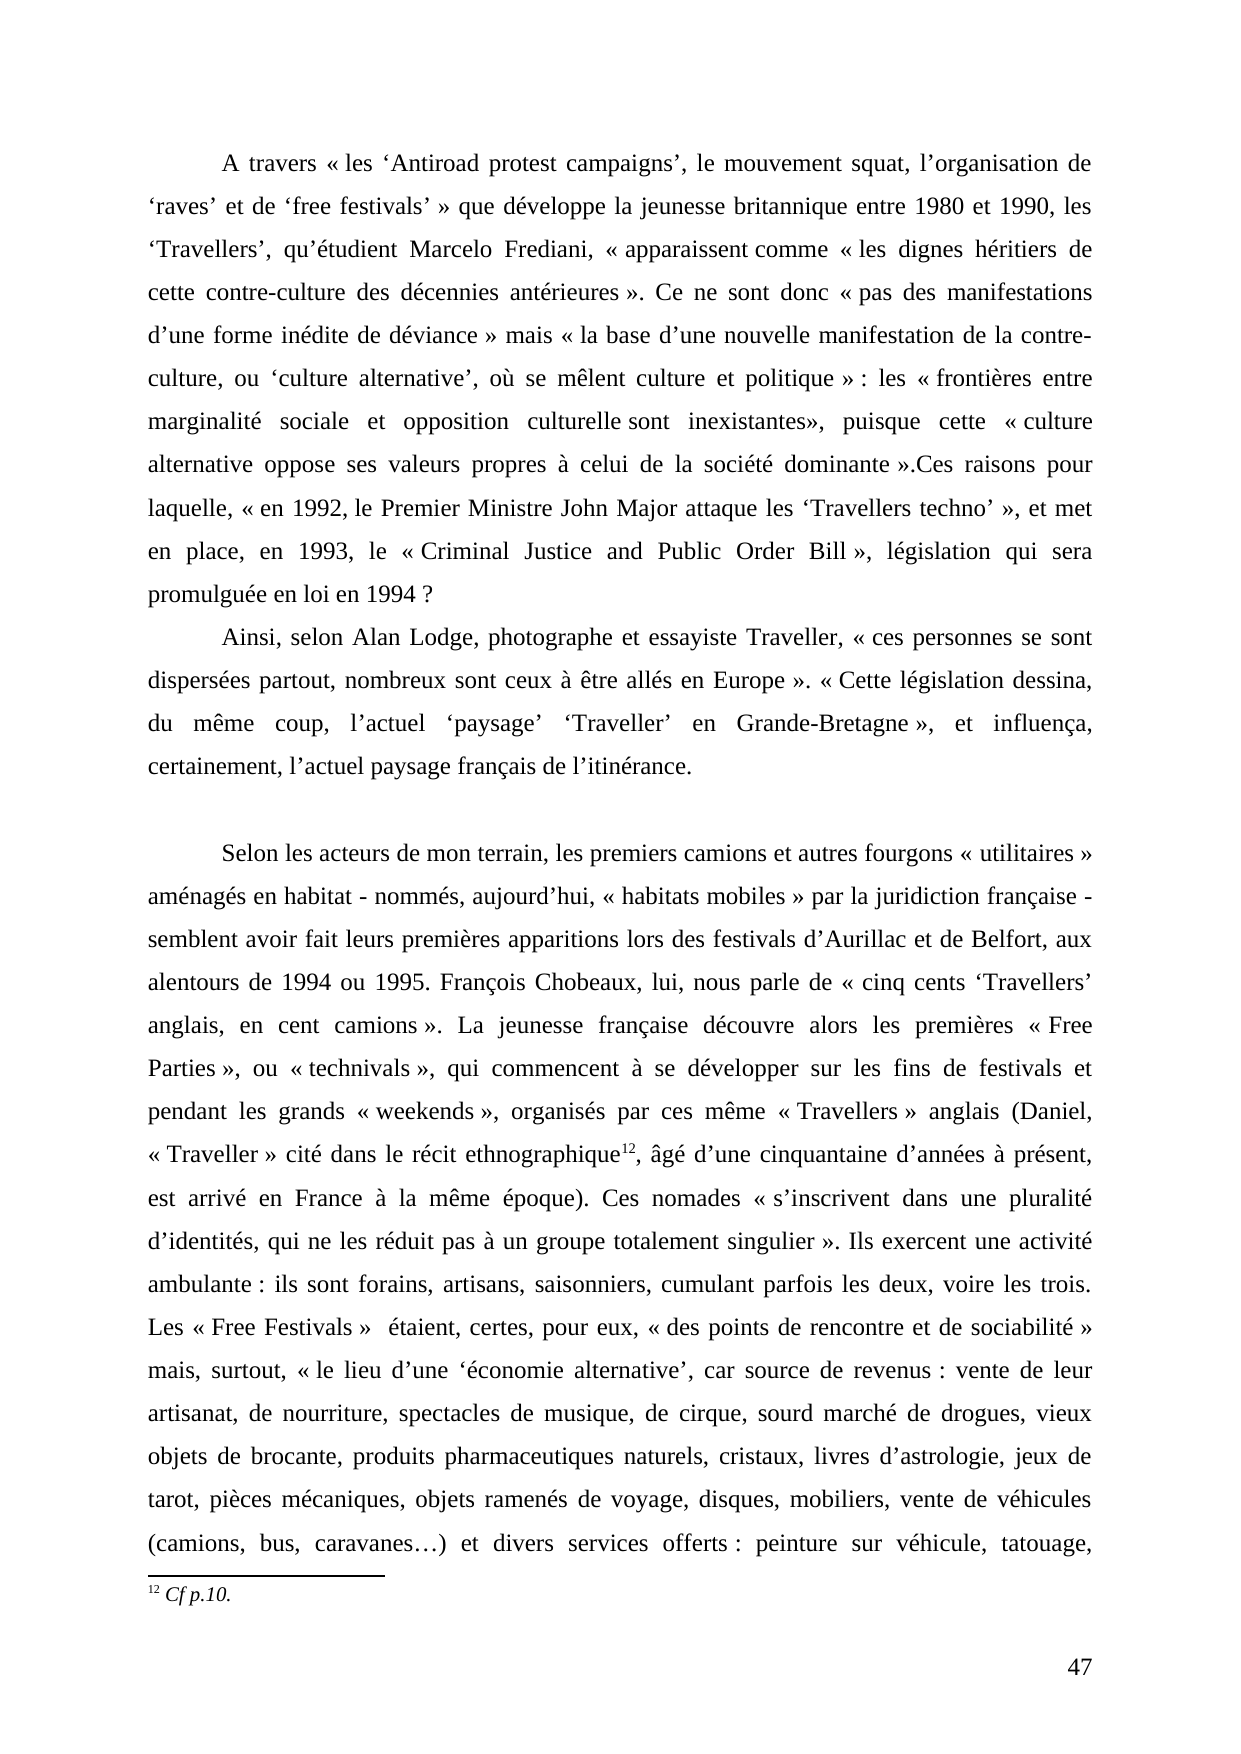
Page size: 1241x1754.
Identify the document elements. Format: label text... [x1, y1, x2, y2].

text Cf p.10. [148, 1582, 1093, 1606]
text Ainsi, selon Alan Lodge, photographe et essayiste Traveller, « ces personnes se sont dispersées partout, nombreux sont ceux à être allés en Europe ». « Cette législation dessina, du même coup, l’actuel ‘paysage’ ‘Traveller’ en Grande-Bretagne », et influença, certainement, l’actuel paysage français de l’itinérance. [148, 622, 1093, 780]
text A travers « les ‘Antiroad protest campaigns’, le mouvement squat, l’organisation de ‘raves’ et de ‘free festivals’ » que développe la jeunesse britannique entre 1980 et 1990, les ‘Travellers’, qu’étudient Marcelo Frediani, « apparaissent comme « les dignes héritiers de cette contre-culture des décennies antérieures ». Ce ne sont donc « pas des manifestations d’une forme inédite de déviance » mais « la base d’une nouvelle manifestation de la contre-culture, ou ‘culture alternative’, où se mêlent culture et politique » : les « frontières entre marginalité sociale et opposition culturelle sont inexistantes», puisque cette « culture alternative oppose ses valeurs propres à celui de la société dominante ».Ces raisons pour laquelle, « en 1992, le Premier Ministre John Major attaque les ‘Travellers techno’ », et met en place, en 1993, le « Criminal Justice and Public Order Bill », législation qui sera promulguée en loi en 1994 ? [148, 148, 1093, 608]
text Selon les acteurs de mon terrain, les premiers camions et autres fourgons « utilitaires » aménagés en habitat - nommés, aujourd’hui, « habitats mobiles » par la juridiction française - semblent avoir fait leurs premières apparitions lors des festivals d’Aurillac et de Belfort, aux alentours de 1994 ou 1995. François Chobeaux, lui, nous parle de « cinq cents ‘Travellers’ anglais, en cent camions ». La jeunesse française découvre alors les premières « Free Parties », ou « technivals », qui commencent à se développer sur les fins de festivals et pendant les grands « weekends », organisés par ces même « Travellers » anglais (Daniel, « Traveller » cité dans le récit ethnographique, âgé d’une cinquantaine d’années à présent, est arrivé en France à la même époque). Ces nomades « s’inscrivent dans une pluralité d’identités, qui ne les réduit pas à un groupe totalement singulier ». Ils exercent une activité ambulante : ils sont forains, artisans, saisonniers, cumulant parfois les deux, voire les trois. Les « Free Festivals » étaient, certes, pour eux, « des points de rencontre et de sociabilité » mais, surtout, « le lieu d’une ‘économie alternative’, car source de revenus : vente de leur artisanat, de nourriture, spectacles de musique, de cirque, sourd marché de drogues, vieux objets de brocante, produits pharmaceutiques naturels, cristaux, livres d’astrologie, jeux de tarot, pièces mécaniques, objets ramenés de voyage, disques, mobiliers, vente de véhicules (camions, bus, caravanes…) et divers services offerts : peinture sur véhicule, tatouage, [148, 838, 1093, 1556]
